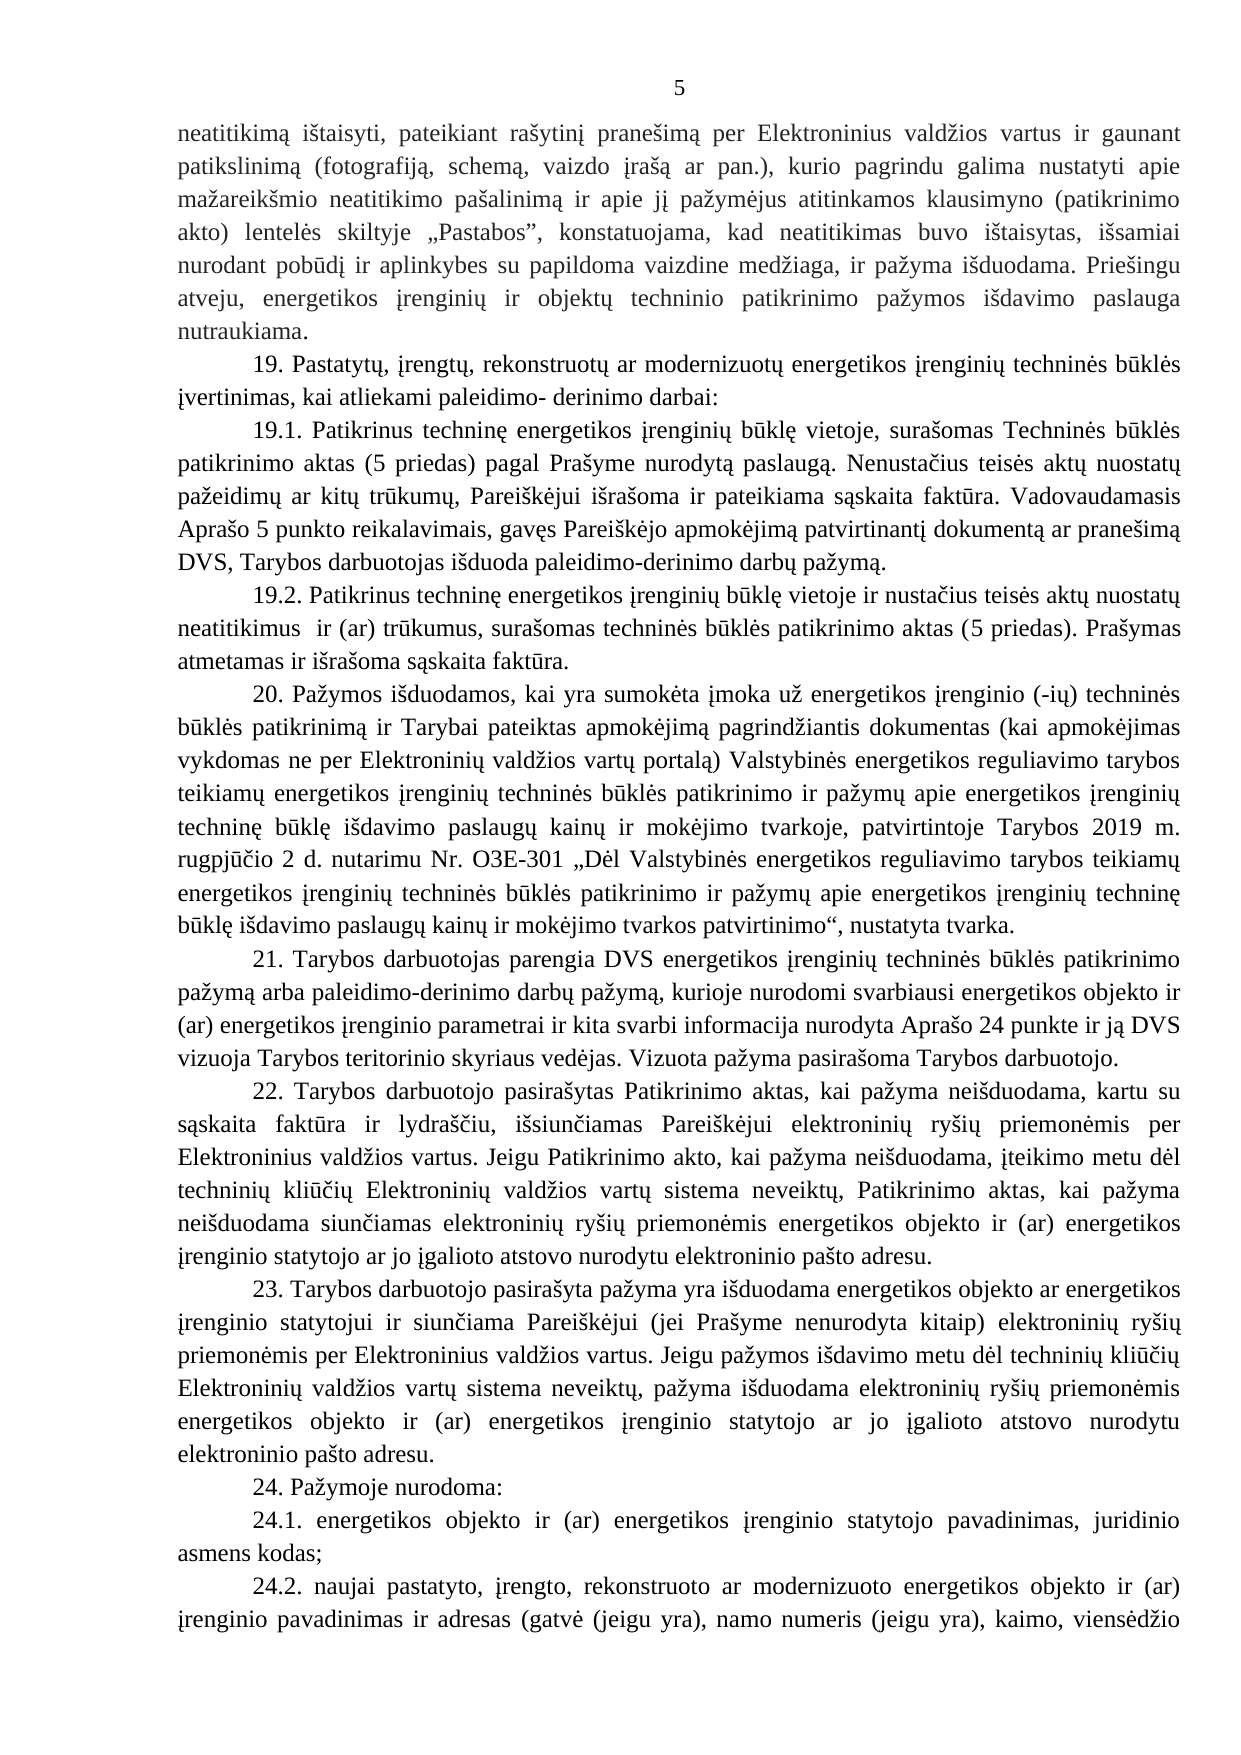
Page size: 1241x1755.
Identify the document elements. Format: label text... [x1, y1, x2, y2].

text 24. Pažymoje nurodoma: [177, 1472, 1181, 1501]
text 21. Tarybos darbuotojas parengia DVS energetikos įrenginių techninės būklės patikrinimo pažymą arba paleidimo-derinimo darbų pažymą, kurioje nurodomi svarbiausi energetikos objekto ir (ar) energetikos įrenginio parametrai ir kita svarbi informacija nurodyta Aprašo 24 punkte ir ją DVS vizuoja Tarybos teritorinio skyriaus vedėjas. Vizuota pažyma pasirašoma Tarybos darbuotojo. [177, 944, 1181, 1071]
text neatitikimą ištaisyti, pateikiant rašytinį pranešimą per Elektroninius valdžios vartus ir gaunant patikslinimą (fotografiją, schemą, vaizdo įrašą ar pan.), kurio pagrindu galima nustatyti apie mažareikšmio neatitikimo pašalinimą ir apie jį pažymėjus atitinkamos klausimyno (patikrinimo akto) lentelės skiltyje „Pastabos”, konstatuojama, kad neatitikimas buvo ištaisytas, išsamiai nurodant pobūdį ir aplinkybes su papildoma vaizdine medžiaga, ir pažyma išduodama. Priešingu atveju, energetikos įrenginių ir objektų techninio patikrinimo pažymos išdavimo paslauga nutraukiama. [177, 118, 1181, 345]
text 23. Tarybos darbuotojo pasirašyta pažyma yra išduodama energetikos objekto ar energetikos įrenginio statytojui ir siunčiama Pareiškėjui (jei Prašyme nenurodyta kitaip) elektroninių ryšių priemonėmis per Elektroninius valdžios vartus. Jeigu pažymos išdavimo metu dėl techninių kliūčių Elektroninių valdžios vartų sistema neveiktų, pažyma išduodama elektroninių ryšių priemonėmis energetikos objekto ir (ar) energetikos įrenginio statytojo ar jo įgalioto atstovo nurodytu elektroninio pašto adresu. [177, 1274, 1181, 1468]
text 20. Pažymos išduodamos, kai yra sumokėta įmoka už energetikos įrenginio (-ių) techninės būklės patikrinimą ir Tarybai pateiktas apmokėjimą pagrindžiantis dokumentas (kai apmokėjimas vykdomas ne per Elektroninių valdžios vartų portalą) Valstybinės energetikos reguliavimo tarybos teikiamų energetikos įrenginių techninės būklės patikrinimo ir pažymų apie energetikos įrenginių techninę būklę išdavimo paslaugų kainų ir mokėjimo tvarkoje, patvirtintoje Tarybos 2019 m. rugpjūčio 2 d. nutarimu Nr. O3E-301 „Dėl Valstybinės energetikos reguliavimo tarybos teikiamų energetikos įrenginių techninės būklės patikrinimo ir pažymų apie energetikos įrenginių techninę būklę išdavimo paslaugų kainų ir mokėjimo tvarkos patvirtinimo“, nustatyta tvarka. [177, 679, 1181, 939]
text 24.1. energetikos objekto ir (ar) energetikos įrenginio statytojo pavadinimas, juridinio asmens kodas; [177, 1505, 1181, 1567]
text 19.2. Patikrinus techninę energetikos įrenginių būklę vietoje ir nustačius teisės aktų nuostatų neatitikimus ir (ar) trūkumus, surašomas techninės būklės patikrinimo aktas (5 priedas). Prašymas atmetamas ir išrašoma sąskaita faktūra. [177, 580, 1181, 675]
text 22. Tarybos darbuotojo pasirašytas Patikrinimo aktas, kai pažyma neišduodama, kartu su sąskaita faktūra ir lydraščiu, išsiunčiamas Pareiškėjui elektroninių ryšių priemonėmis per Elektroninius valdžios vartus. Jeigu Patikrinimo akto, kai pažyma neišduodama, įteikimo metu dėl techninių kliūčių Elektroninių valdžios vartų sistema neveiktų, Patikrinimo aktas, kai pažyma neišduodama siunčiamas elektroninių ryšių priemonėmis energetikos objekto ir (ar) energetikos įrenginio statytojo ar jo įgalioto atstovo nurodytu elektroninio pašto adresu. [177, 1076, 1181, 1269]
text 24.2. naujai pastatyto, įrengto, rekonstruoto ar modernizuoto energetikos objekto ir (ar) įrenginio pavadinimas ir adresas (gatvė (jeigu yra), namo numeris (jeigu yra), kaimo, viensėdžio [177, 1571, 1181, 1633]
text 19. Pastatytų, įrengtų, rekonstruotų ar modernizuotų energetikos įrenginių techninės būklės įvertinimas, kai atliekami paleidimo- derinimo darbai: [177, 349, 1181, 411]
text 19.1. Patikrinus techninę energetikos įrenginių būklę vietoje, surašomas Techninės būklės patikrinimo aktas (5 priedas) pagal Prašyme nurodytą paslaugą. Nenustačius teisės aktų nuostatų pažeidimų ar kitų trūkumų, Pareiškėjui išrašoma ir pateikiama sąskaita faktūra. Vadovaudamasis Aprašo 5 punkto reikalavimais, gavęs Pareiškėjo apmokėjimą patvirtinantį dokumentą ar pranešimą DVS, Tarybos darbuotojas išduoda paleidimo-derinimo darbų pažymą. [177, 415, 1181, 576]
